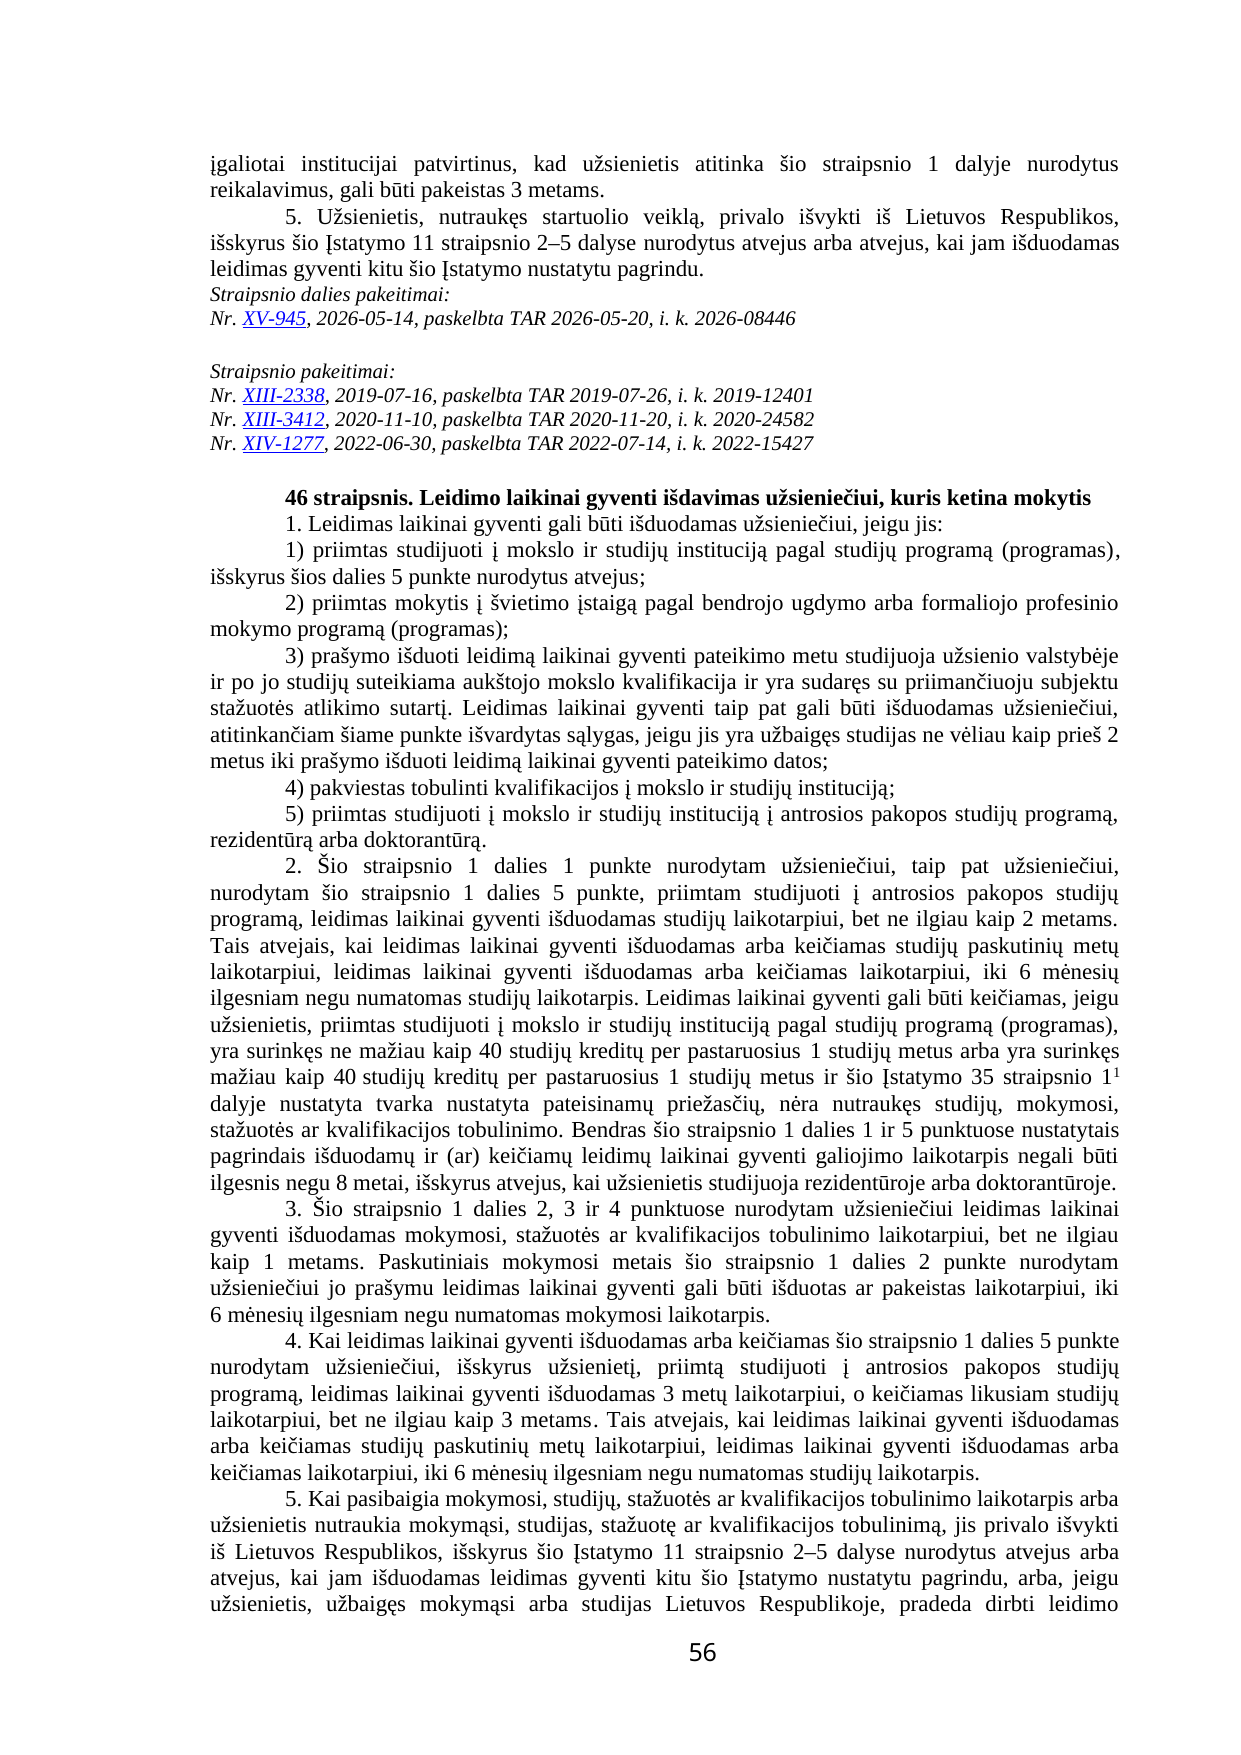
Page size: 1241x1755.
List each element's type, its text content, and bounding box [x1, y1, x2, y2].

text 46 straipsnis. Leidimo laikinai gyventi išdavimas užsieniečiui, kuris ketina mokytis [210, 484, 1120, 510]
text Nr. XIV-1277, 2022-06-30, paskelbta TAR 2022-07-14, i. k. 2022-15427 [210, 431, 1120, 455]
text 1. Leidimas laikinai gyventi gali būti išduodamas užsieniečiui, jeigu jis: [210, 510, 1120, 536]
text 3. Šio straipsnio 1 dalies 2, 3 ir 4 punktuose nurodytam užsieniečiui leidimas laikinai gyventi išduodamas mokymosi, stažuotės ar kvalifikacijos tobulinimo laikotarpiui, bet ne ilgiau kaip 1 metams. Paskutiniais mokymosi metais šio straipsnio 1 dalies 2 punkte nurodytam užsieniečiui jo prašymu leidimas laikinai gyventi gali būti išduotas ar pakeistas laikotarpiui, iki 6 mėnesių ilgesniam negu numatomas mokymosi laikotarpis. [210, 1195, 1120, 1327]
text 2. Šio straipsnio 1 dalies 1 punkte nurodytam užsieniečiui, taip pat užsieniečiui, nurodytam šio straipsnio 1 dalies 5 punkte, priimtam studijuoti į antrosios pakopos studijų programą, leidimas laikinai gyventi išduodamas studijų laikotarpiui, bet ne ilgiau kaip 2 metams. Tais atvejais, kai leidimas laikinai gyventi išduodamas arba keičiamas studijų paskutinių metų laikotarpiui, leidimas laikinai gyventi išduodamas arba keičiamas laikotarpiui, iki 6 mėnesių ilgesniam negu numatomas studijų laikotarpis. Leidimas laikinai gyventi gali būti keičiamas, jeigu užsienietis, priimtas studijuoti į mokslo ir studijų instituciją pagal studijų programą (programas), yra surinkęs ne mažiau kaip 40 studijų kreditų per pastaruosius 1 studijų metus arba yra surinkęs mažiau kaip 40 studijų kreditų per pastaruosius 1 studijų metus ir šio Įstatymo 35 straipsnio 11 dalyje nustatyta tvarka nustatyta pateisinamų priežasčių, nėra nutraukęs studijų, mokymosi, stažuotės ar kvalifikacijos tobulinimo. Bendras šio straipsnio 1 dalies 1 ir 5 punktuose nustatytais pagrindais išduodamų ir (ar) keičiamų leidimų laikinai gyventi galiojimo laikotarpis negali būti ilgesnis negu 8 metai, išskyrus atvejus, kai užsienietis studijuoja rezidentūroje arba doktorantūroje. [210, 853, 1120, 1195]
text Nr. XV-945, 2026-05-14, paskelbta TAR 2026-05-20, i. k. 2026-08446 [210, 306, 1120, 330]
text Nr. XIII-3412, 2020-11-10, paskelbta TAR 2020-11-20, i. k. 2020-24582 [210, 407, 1120, 431]
text 2) priimtas mokytis į švietimo įstaigą pagal bendrojo ugdymo arba formaliojo profesinio mokymo programą (programas); [210, 589, 1120, 642]
text Straipsnio pakeitimai: [210, 359, 1120, 383]
text 5) priimtas studijuoti į mokslo ir studijų instituciją į antrosios pakopos studijų programą, rezidentūrą arba doktorantūrą. [210, 800, 1120, 853]
text 5. Užsienietis, nutraukęs startuolio veiklą, privalo išvykti iš Lietuvos Respublikos, išskyrus šio Įstatymo 11 straipsnio 2–5 dalyse nurodytus atvejus arba atvejus, kai jam išduodamas leidimas gyventi kitu šio Įstatymo nustatytu pagrindu. [210, 203, 1120, 282]
text 5. Kai pasibaigia mokymosi, studijų, stažuotės ar kvalifikacijos tobulinimo laikotarpis arba užsienietis nutraukia mokymąsi, studijas, stažuotę ar kvalifikacijos tobulinimą, jis privalo išvykti iš Lietuvos Respublikos, išskyrus šio Įstatymo 11 straipsnio 2–5 dalyse nurodytus atvejus arba atvejus, kai jam išduodamas leidimas gyventi kitu šio Įstatymo nustatytu pagrindu, arba, jeigu užsienietis, užbaigęs mokymąsi arba studijas Lietuvos Respublikoje, pradeda dirbti leidimo [210, 1485, 1120, 1617]
text Nr. XIII-2338, 2019-07-16, paskelbta TAR 2019-07-26, i. k. 2019-12401 [210, 383, 1120, 407]
text 3) prašymo išduoti leidimą laikinai gyventi pateikimo metu studijuoja užsienio valstybėje ir po jo studijų suteikiama aukštojo mokslo kvalifikacija ir yra sudaręs su priimančiuoju subjektu stažuotės atlikimo sutartį. Leidimas laikinai gyventi taip pat gali būti išduodamas užsieniečiui, atitinkančiam šiame punkte išvardytas sąlygas, jeigu jis yra užbaigęs studijas ne vėliau kaip prieš 2 metus iki prašymo išduoti leidimą laikinai gyventi pateikimo datos; [210, 642, 1120, 773]
text įgaliotai institucijai patvirtinus, kad užsienietis atitinka šio straipsnio 1 dalyje nurodytus reikalavimus, gali būti pakeistas 3 metams. [210, 150, 1120, 203]
text 4. Kai leidimas laikinai gyventi išduodamas arba keičiamas šio straipsnio 1 dalies 5 punkte nurodytam užsieniečiui, išskyrus užsienietį, priimtą studijuoti į antrosios pakopos studijų programą, leidimas laikinai gyventi išduodamas 3 metų laikotarpiui, o keičiamas likusiam studijų laikotarpiui, bet ne ilgiau kaip 3 metams. Tais atvejais, kai leidimas laikinai gyventi išduodamas arba keičiamas studijų paskutinių metų laikotarpiui, leidimas laikinai gyventi išduodamas arba keičiamas laikotarpiui, iki 6 mėnesių ilgesniam negu numatomas studijų laikotarpis. [210, 1327, 1120, 1485]
text 1) priimtas studijuoti į mokslo ir studijų instituciją pagal studijų programą (programas), išskyrus šios dalies 5 punkte nurodytus atvejus; [210, 536, 1120, 589]
text 4) pakviestas tobulinti kvalifikacijos į mokslo ir studijų instituciją; [210, 773, 1120, 800]
text Straipsnio dalies pakeitimai: [210, 282, 1120, 306]
